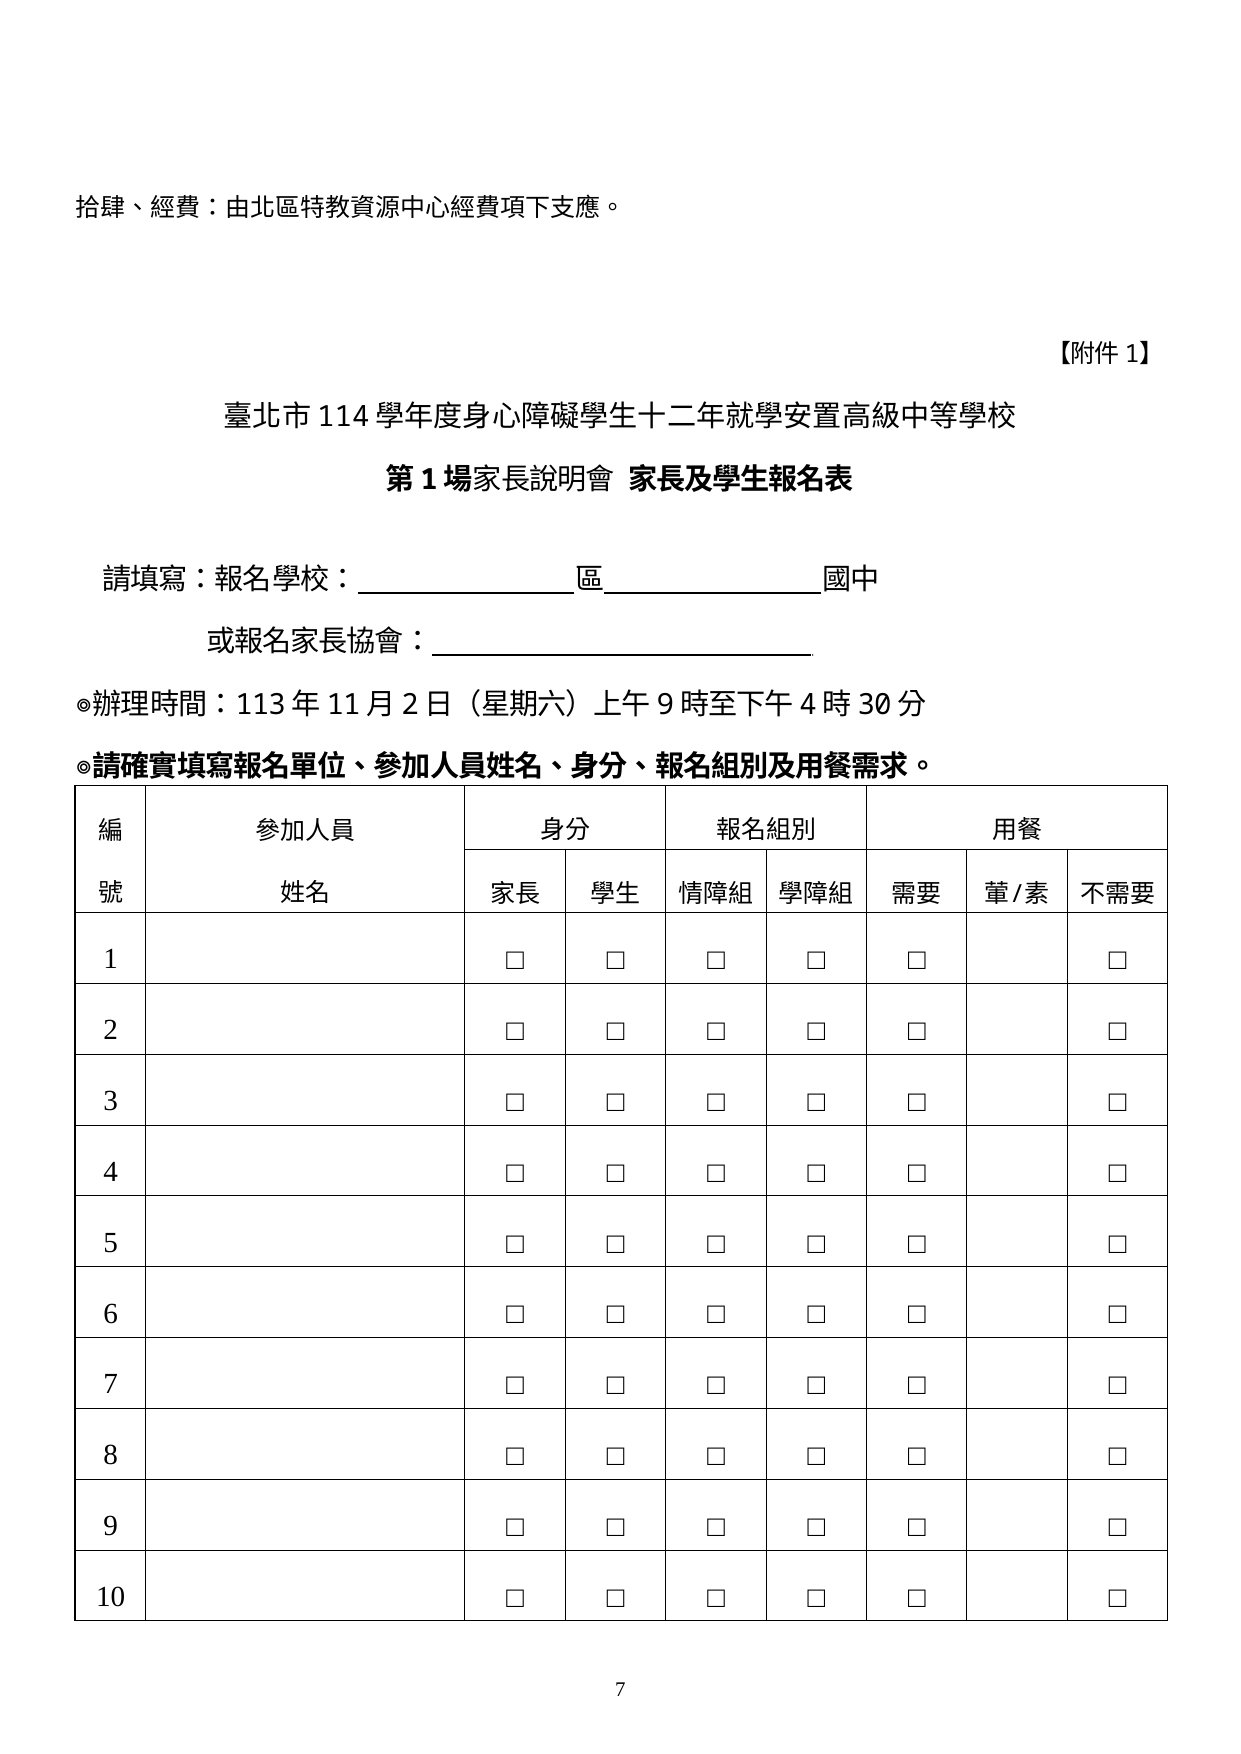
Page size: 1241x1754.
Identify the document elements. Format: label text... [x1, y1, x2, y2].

table_cell □ [465, 1551, 565, 1620]
table_cell □ [1068, 1055, 1167, 1124]
table_cell 1 [76, 913, 145, 983]
table_cell □ [465, 1055, 565, 1124]
table_cell □ [767, 1551, 866, 1620]
table_cell 情障組 [666, 850, 766, 912]
table_cell [967, 1267, 1067, 1337]
table_cell 9 [76, 1480, 145, 1549]
table_cell □ [465, 1480, 565, 1549]
table_cell □ [666, 1126, 766, 1195]
table_cell [146, 1551, 464, 1620]
table_cell [146, 1267, 464, 1337]
table_cell 7 [76, 1338, 145, 1408]
table_cell □ [1068, 913, 1167, 983]
table_cell □ [1068, 1480, 1167, 1549]
table_cell [146, 913, 464, 983]
table_cell □ [767, 1196, 866, 1266]
table_cell □ [465, 1409, 565, 1479]
table_cell □ [666, 913, 766, 983]
table_cell □ [566, 1267, 665, 1337]
table_header 身分 [465, 786, 665, 848]
table_cell [146, 1480, 464, 1549]
table_cell [146, 984, 464, 1054]
text ◎辦理時間：113年11月2日（星期六）上午9時至下午4時30分 [75, 660, 1165, 722]
text ◎請確實填寫報名單位、參加人員姓名、身分、報名組別及用餐需求。 [75, 722, 1165, 785]
table_cell □ [867, 1480, 966, 1549]
table_cell □ [566, 1551, 665, 1620]
table_cell □ [465, 1338, 565, 1408]
table_cell [146, 1126, 464, 1195]
table_cell □ [867, 1196, 966, 1266]
table_cell □ [465, 1267, 565, 1337]
table_cell [146, 1338, 464, 1408]
table_cell □ [566, 1409, 665, 1479]
table_cell □ [666, 1196, 766, 1266]
table_cell □ [666, 1480, 766, 1549]
table_cell □ [1068, 984, 1167, 1054]
table_cell [967, 1551, 1067, 1620]
table_cell □ [867, 1126, 966, 1195]
table_cell [967, 1480, 1067, 1549]
table_cell □ [566, 1480, 665, 1549]
table_header 報名組別 [666, 786, 866, 848]
table_cell □ [566, 984, 665, 1054]
table_cell □ [666, 1338, 766, 1408]
table_cell □ [666, 1409, 766, 1479]
text 拾肆、經費：由北區特教資源中心經費項下支應。 [75, 164, 1165, 226]
table_header 用餐 [867, 786, 1167, 848]
table_cell [967, 1409, 1067, 1479]
table_cell □ [867, 1338, 966, 1408]
table_cell [146, 1409, 464, 1479]
table_cell 學生 [566, 850, 665, 912]
text 第1場家長說明會 家長及學生報名表 [75, 435, 1165, 497]
table_cell [146, 1055, 464, 1124]
table_cell □ [1068, 1267, 1167, 1337]
table_cell □ [767, 984, 866, 1054]
table_header 編號 [76, 786, 145, 912]
table_cell □ [867, 1551, 966, 1620]
table_header 參加人員 姓名 [146, 786, 464, 912]
table_cell □ [867, 1055, 966, 1124]
table_cell □ [566, 913, 665, 983]
table_cell □ [1068, 1338, 1167, 1408]
table_cell □ [767, 913, 866, 983]
table_cell [146, 1196, 464, 1266]
table_cell □ [767, 1338, 866, 1408]
table_cell □ [566, 1196, 665, 1266]
table_cell [967, 1196, 1067, 1266]
table_cell □ [867, 913, 966, 983]
table_cell □ [666, 1055, 766, 1124]
table_cell □ [666, 1267, 766, 1337]
table_cell 8 [76, 1409, 145, 1479]
table_cell □ [566, 1126, 665, 1195]
table_cell 2 [76, 984, 145, 1054]
table_cell 5 [76, 1196, 145, 1266]
table_cell □ [1068, 1551, 1167, 1620]
table_cell 4 [76, 1126, 145, 1195]
text 【附件1】 [75, 310, 1165, 372]
table_cell □ [867, 1267, 966, 1337]
table_cell □ [767, 1126, 866, 1195]
table_cell [967, 913, 1067, 983]
table_cell 家長 [465, 850, 565, 912]
table_cell □ [465, 984, 565, 1054]
table_cell □ [767, 1055, 866, 1124]
table_cell □ [666, 984, 766, 1054]
text 臺北市114學年度身心障礙學生十二年就學安置高級中等學校 [75, 372, 1165, 435]
table_cell □ [767, 1267, 866, 1337]
table_cell 6 [76, 1267, 145, 1337]
table_cell [967, 1338, 1067, 1408]
table_cell □ [1068, 1409, 1167, 1479]
table_cell 3 [76, 1055, 145, 1124]
table_cell □ [767, 1480, 866, 1549]
table_cell □ [867, 1409, 966, 1479]
table_cell □ [767, 1409, 866, 1479]
table_cell □ [666, 1551, 766, 1620]
table_cell 葷/素 [967, 850, 1067, 912]
table_cell □ [867, 984, 966, 1054]
table_cell □ [465, 913, 565, 983]
table_cell 學障組 [767, 850, 866, 912]
table_cell [967, 1055, 1067, 1124]
table_cell 不需要 [1068, 850, 1167, 912]
table_cell □ [566, 1055, 665, 1124]
table_cell [967, 984, 1067, 1054]
table_cell 需要 [867, 850, 966, 912]
table_cell □ [1068, 1126, 1167, 1195]
text 或報名家長協會： [206, 597, 1165, 660]
table_cell □ [566, 1338, 665, 1408]
table_cell [967, 1126, 1067, 1195]
table_cell □ [465, 1196, 565, 1266]
table_cell □ [1068, 1196, 1167, 1266]
text 請填寫：報名學校： 區 國中 [102, 535, 1165, 597]
table_cell 10 [76, 1551, 145, 1620]
table_cell □ [465, 1126, 565, 1195]
